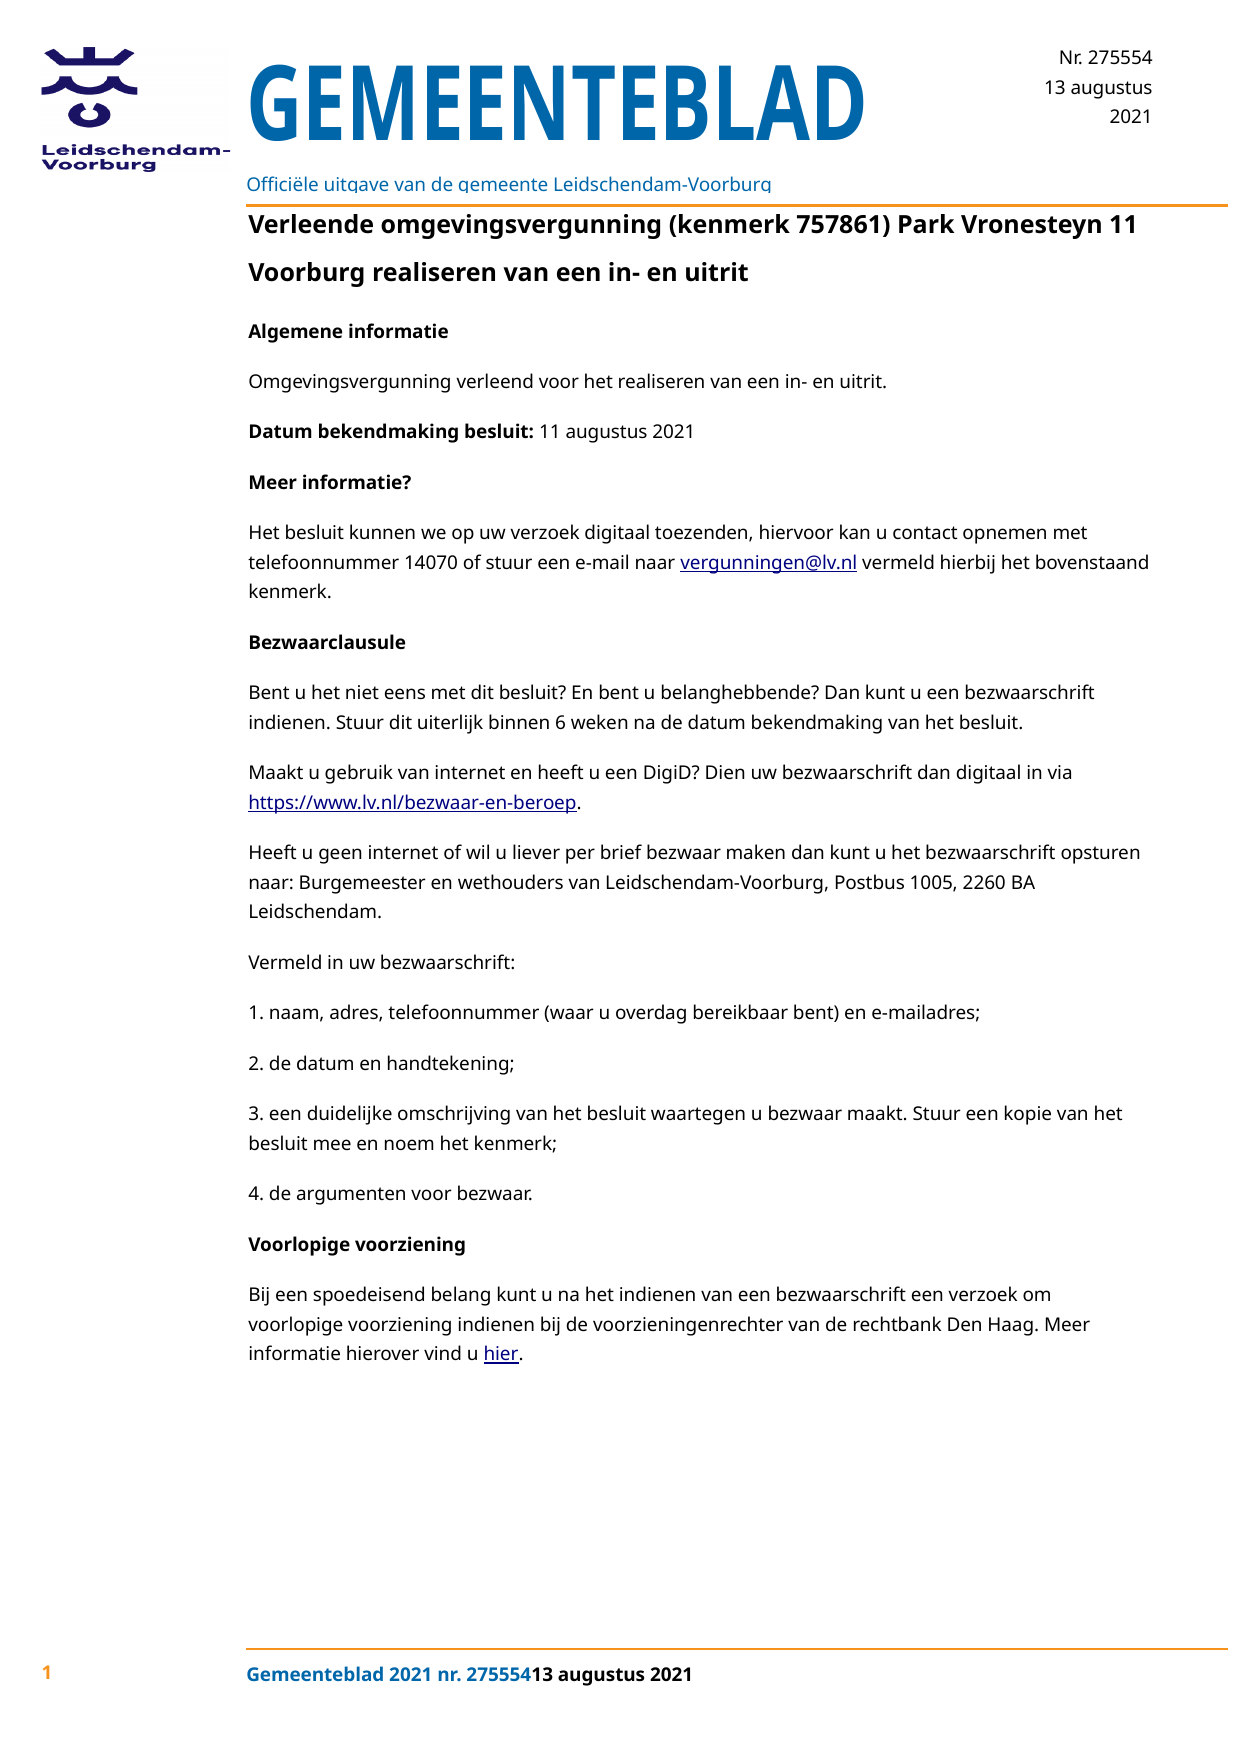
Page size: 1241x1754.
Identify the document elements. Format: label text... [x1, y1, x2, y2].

text Heeft u geen internet of wil u liever per brief bezwaar maken dan kunt u het bezwaarschrift opsturen naar: Burgemeester en wethouders van Leidschendam-Voorburg, Postbus 1005, 2260 BA Leidschendam. [248, 839, 1152, 924]
text Maakt u gebruik van internet en heeft u een DigiD? Dien uw bezwaarschrift dan digitaal in via https://www.lv.nl/bezwaar-en-beroep. [248, 759, 1152, 815]
picture [41, 47, 231, 172]
text 4. de argumenten voor bezwaar. [248, 1180, 1152, 1206]
text Bezwaarclausule [248, 629, 1152, 655]
text Datum bekendmaking besluit: 11 augustus 2021 [248, 419, 1152, 444]
text Verleende omgevingsvergunning (kenmerk 757861) Park Vronesteyn 11 Voorburg realiseren van een in- en uitrit [248, 207, 1152, 288]
text 2. de datum en handtekening; [248, 1050, 1152, 1076]
text Het besluit kunnen we op uw verzoek digitaal toezenden, hiervoor kan u contact opnemen met telefoonnummer 14070 of stuur een e-mail naar vergunningen@lv.nl vermeld hierbij het bovenstaand kenmerk. [248, 519, 1152, 604]
text Voorlopige voorziening [248, 1231, 1152, 1257]
text Bij een spoedeisend belang kunt u na het indienen van een bezwaarschrift een verzoek om voorlopige voorziening indienen bij de voorzieningenrechter van de rechtbank Den Haag. Meer informatie hierover vind u hier. [248, 1281, 1152, 1366]
text Meer informatie? [248, 469, 1152, 495]
text Vermeld in uw bezwaarschrift: [248, 949, 1152, 975]
text 3. een duidelijke omschrijving van het besluit waartegen u bezwaar maakt. Stuur een kopie van het besluit mee en noem het kenmerk; [248, 1100, 1152, 1156]
text Bent u het niet eens met dit besluit? En bent u belanghebbende? Dan kunt u een bezwaarschrift indienen. Stuur dit uiterlijk binnen 6 weken na de datum bekendmaking van het besluit. [248, 679, 1152, 735]
text Omgevingsvergunning verleend voor het realiseren van een in- en uitrit. [248, 368, 1152, 394]
text 1. naam, adres, telefoonnummer (waar u overdag bereikbaar bent) en e-mailadres; [248, 999, 1152, 1025]
text Algemene informatie [248, 318, 1152, 344]
